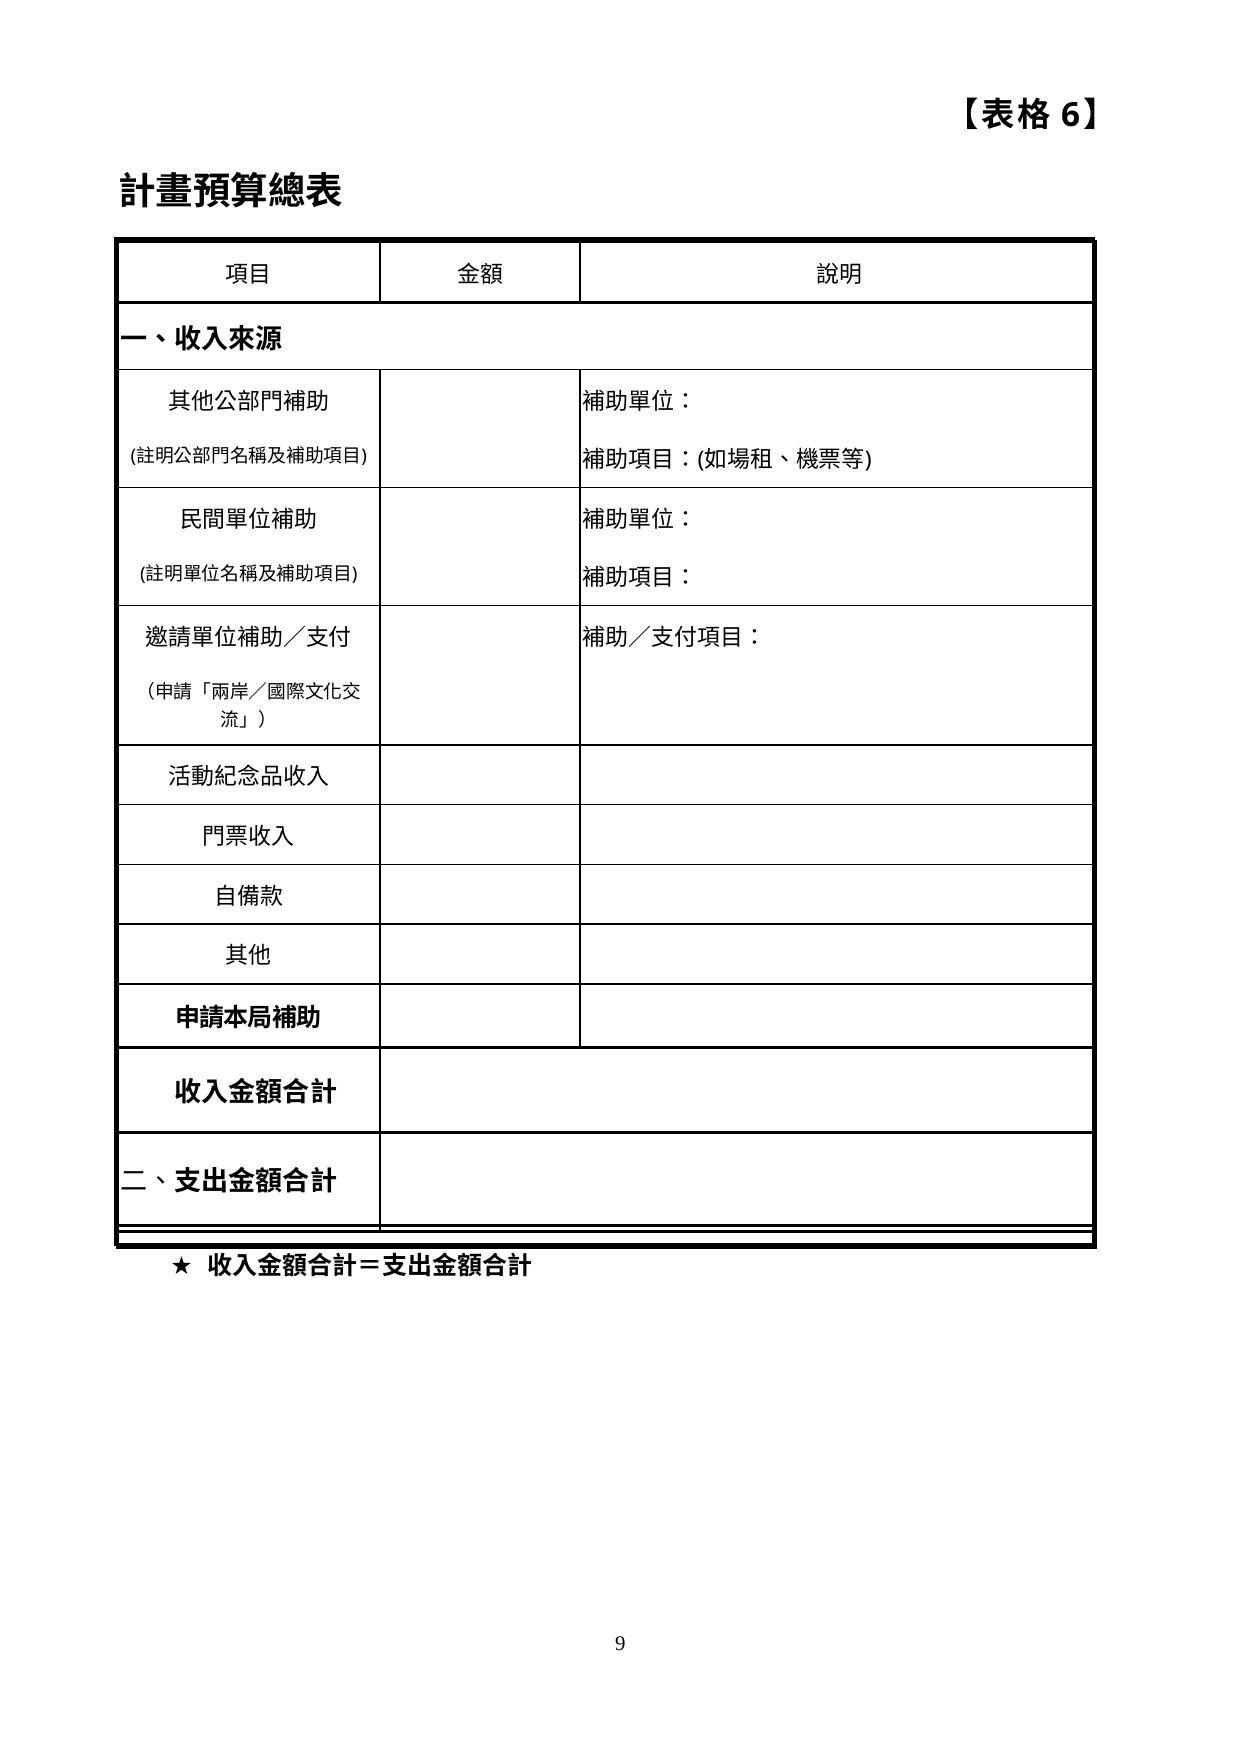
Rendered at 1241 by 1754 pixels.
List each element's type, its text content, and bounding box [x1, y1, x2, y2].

table_cell [381, 1049, 1092, 1131]
table_cell 門票收入 [119, 805, 379, 863]
table_cell 補助單位： 補助項目： [581, 488, 1092, 605]
table_cell [381, 606, 579, 744]
table_cell 邀請單位補助／支付 （申請「兩岸／國際文化交流」） [119, 606, 379, 744]
table_cell [581, 985, 1092, 1046]
table_cell 收入金額合計 [119, 1049, 379, 1131]
table_cell [381, 746, 579, 804]
table_cell [381, 985, 579, 1046]
table_cell [381, 805, 579, 863]
table_cell 二、支出金額合計 [119, 1134, 379, 1223]
table_cell [381, 925, 579, 983]
table_cell 一、收入來源 [119, 304, 1092, 369]
table_header 金額 [381, 243, 579, 301]
table_cell [381, 488, 579, 605]
table_cell 申請本局補助 [119, 985, 379, 1046]
table_cell [381, 370, 579, 487]
table_cell 其他 [119, 925, 379, 983]
table_cell 補助／支付項目： [581, 606, 1092, 744]
table_cell 民間單位補助 (註明單位名稱及補助項目) [119, 488, 379, 605]
table_cell 補助單位： 補助項目：(如場租、機票等) [581, 370, 1092, 487]
table_cell [581, 925, 1092, 983]
table_cell 其他公部門補助 (註明公部門名稱及補助項目) [119, 370, 379, 487]
table_cell [381, 1134, 1092, 1223]
table_cell 活動紀念品收入 [119, 746, 379, 804]
table_cell [381, 865, 579, 923]
table_cell 收入金額合計＝支出金額合計 支出金額合計即表格7「計畫支出預算明細表」之加總合計 [119, 1233, 1092, 1243]
table_header 項目 [119, 243, 379, 301]
table_cell [581, 746, 1092, 804]
text 【表格6】 [118, 87, 1116, 136]
table_cell [581, 805, 1092, 863]
text 計畫預算總表 [118, 161, 1147, 215]
table_header 說明 [581, 243, 1092, 301]
table_cell [581, 865, 1092, 923]
table_cell 自備款 [119, 865, 379, 923]
